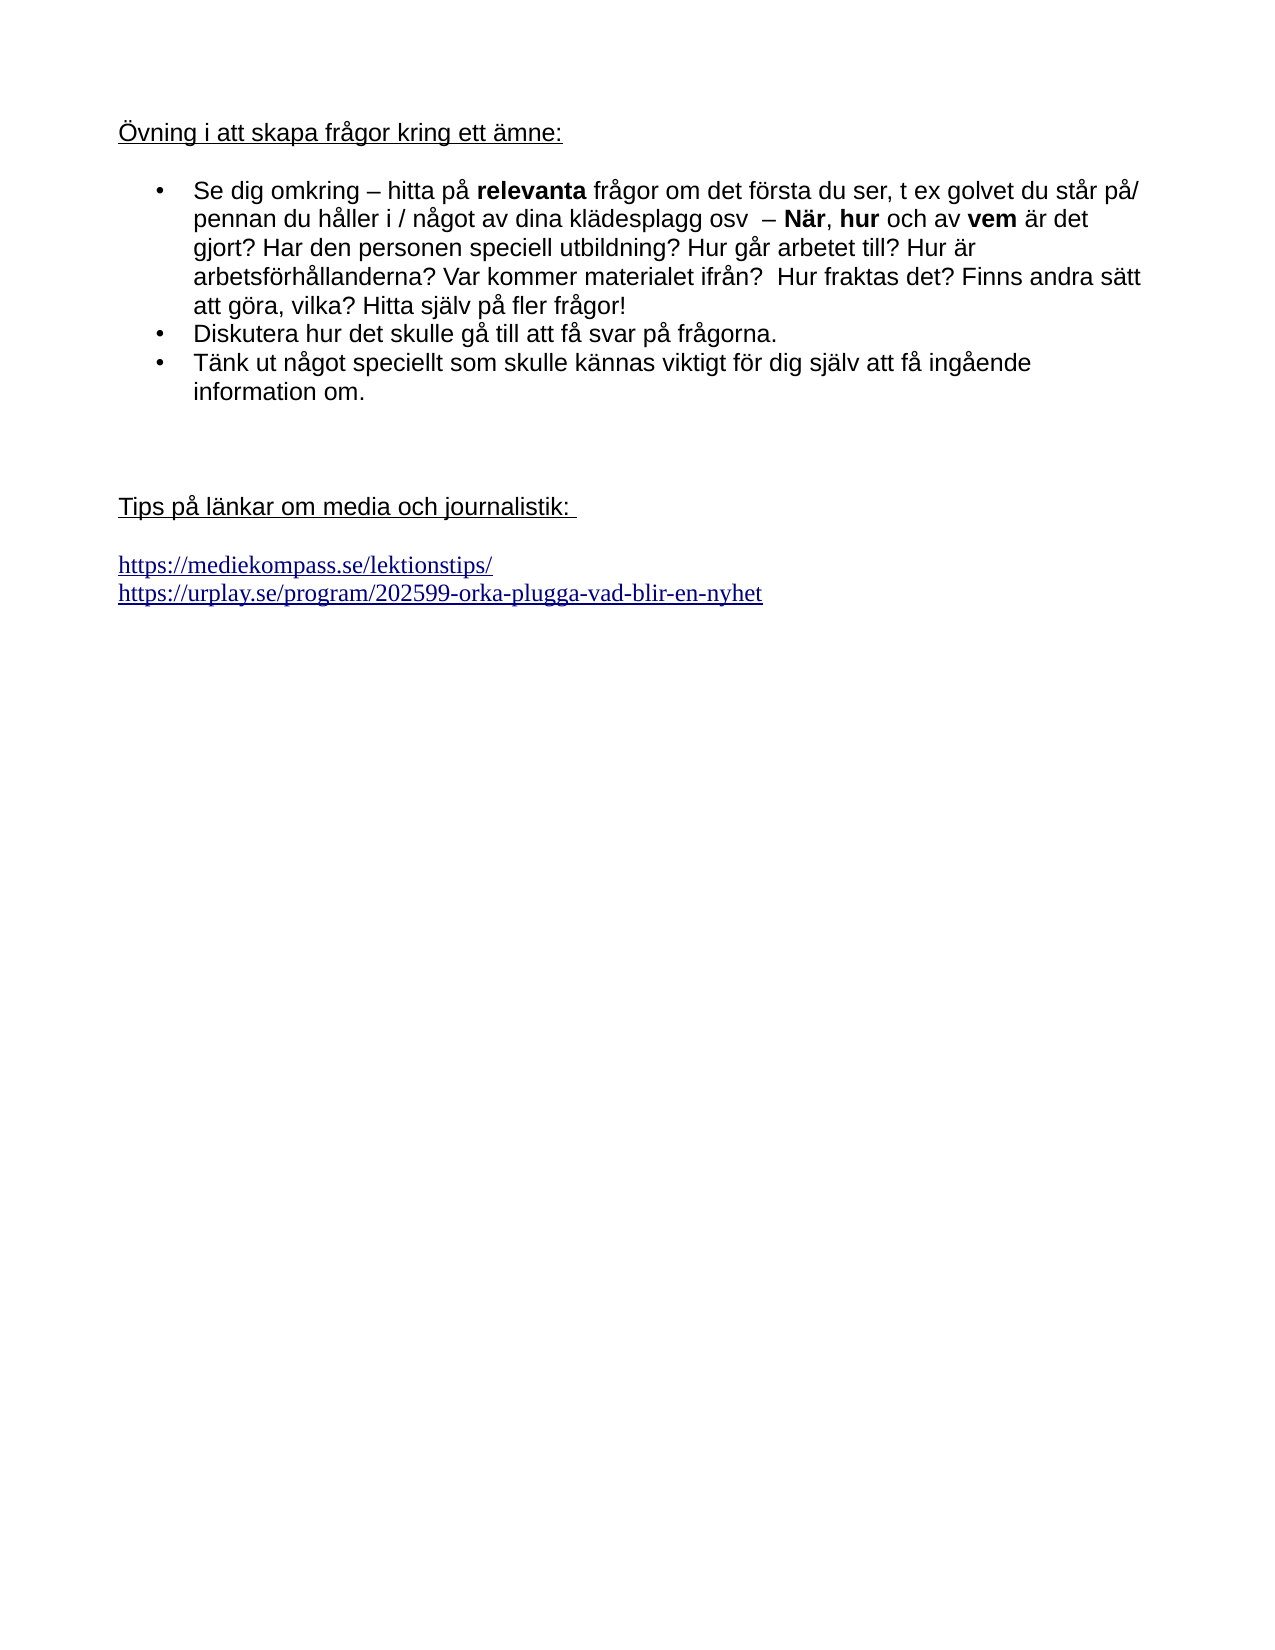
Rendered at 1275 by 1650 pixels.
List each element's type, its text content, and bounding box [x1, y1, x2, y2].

list Se dig omkring – hitta på relevanta frågor om det första du ser, t ex golvet du står på/ pennan du håller i / något av dina klädesplagg osv – När, hur och av vem är det gjort? Har den personen speciell utbildning? Hur går arbetet till? Hur är arbetsförhållanderna? Var kommer materialet ifrån? Hur fraktas det? Finns andra sätt att göra, vilka? Hitta själv på fler frågor! [156, 176, 1157, 319]
text https://urplay.se/program/202599-orka-plugga-vad-blir-en-nyhet [118, 578, 1157, 607]
list Tänk ut något speciellt som skulle kännas viktigt för dig själv att få ingående information om. [156, 348, 1157, 406]
list Diskutera hur det skulle gå till att få svar på frågorna. [156, 319, 1157, 348]
text https://mediekompass.se/lektionstips/ [118, 550, 1157, 578]
text Tips på länkar om media och journalistik: [118, 492, 1157, 521]
text Övning i att skapa frågor kring ett ämne: [118, 118, 1157, 147]
